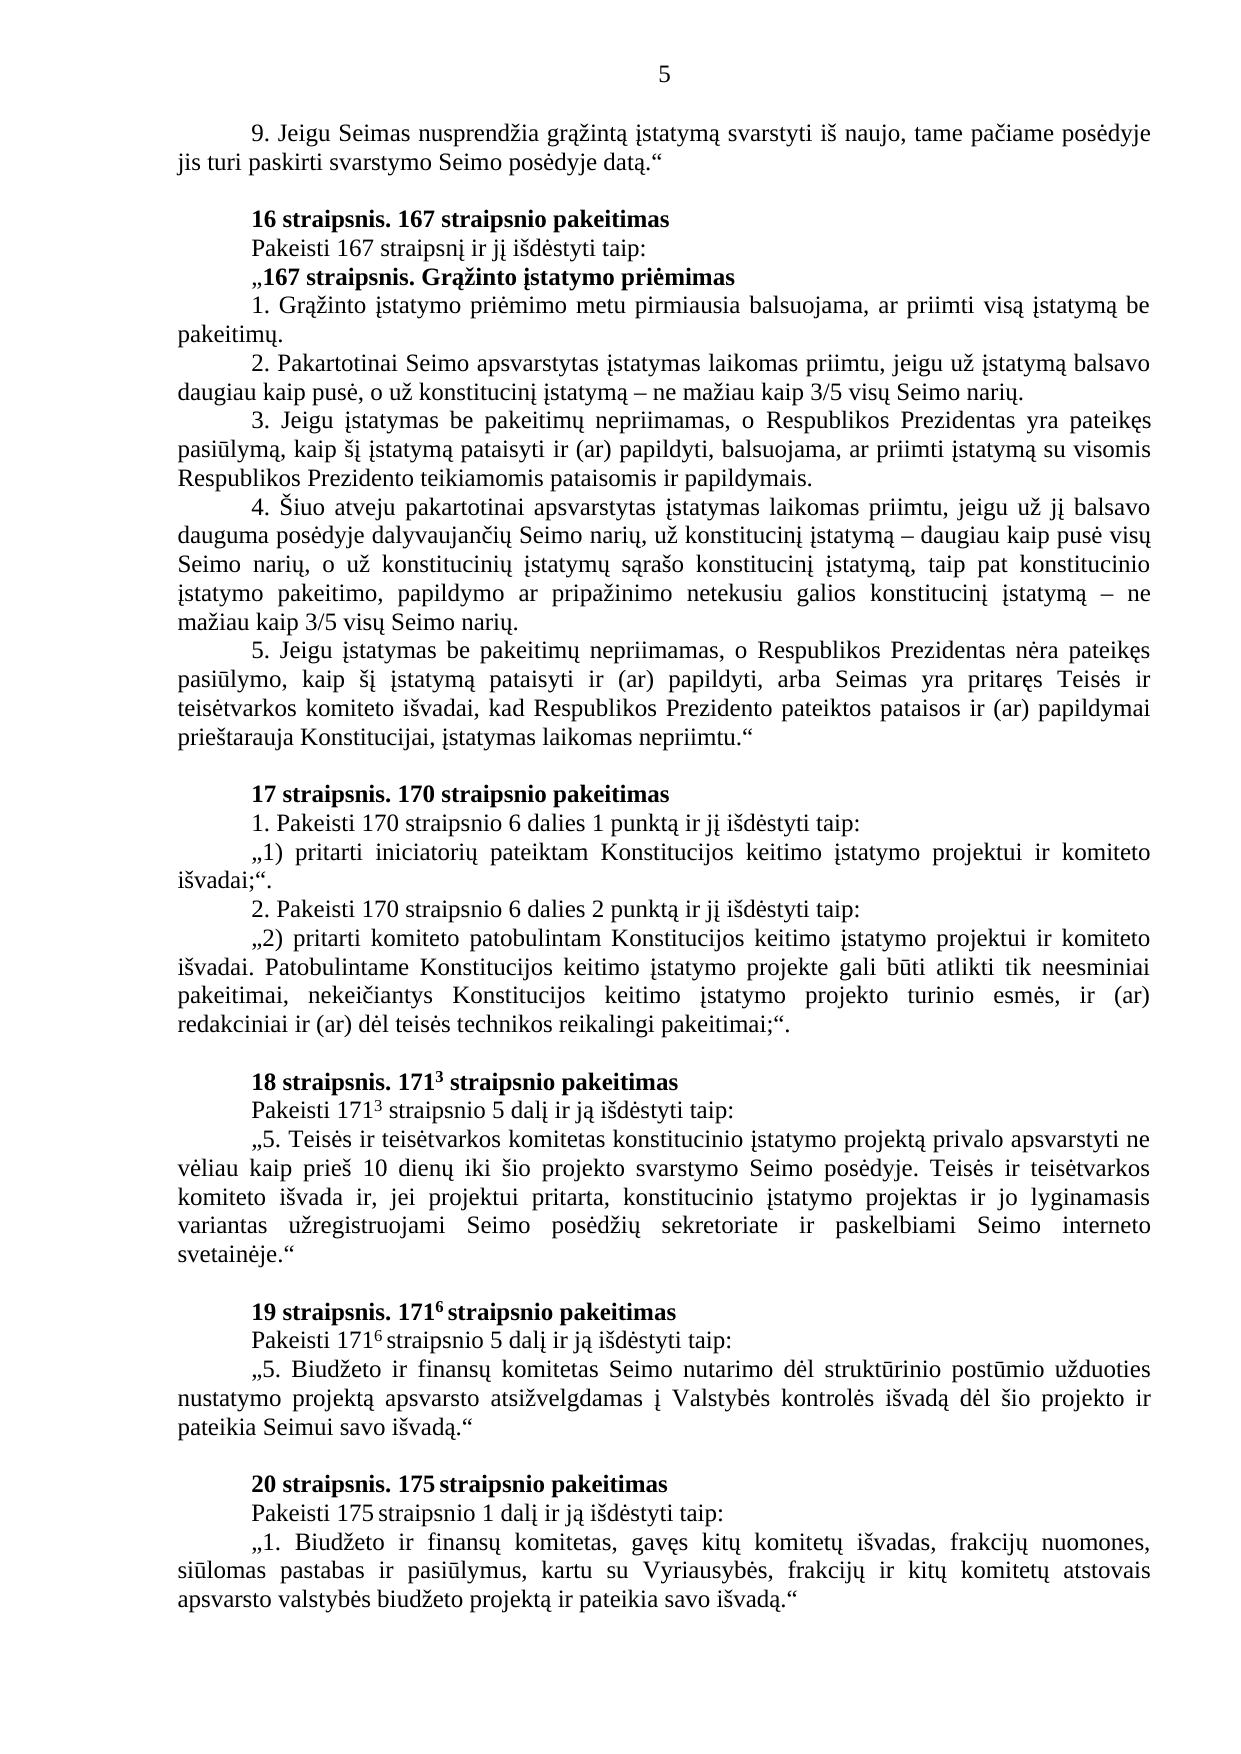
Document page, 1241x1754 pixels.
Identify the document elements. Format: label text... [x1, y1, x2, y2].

text 2. Pakeisti 170 straipsnio 6 dalies 2 punktą ir jį išdėstyti taip: [177, 894, 1152, 923]
text 2. Pakartotinai Seimo apsvarstytas įstatymas laikomas priimtu, jeigu už įstatymą balsavo daugiau kaip pusė, o už konstitucinį įstatymą – ne mažiau kaip 3/5 visų Seimo narių. [177, 348, 1152, 406]
text Pakeisti 1713 straipsnio 5 dalį ir ją išdėstyti taip: [177, 1096, 1152, 1124]
text „1) pritarti iniciatorių pateiktam Konstitucijos keitimo įstatymo projektui ir komiteto išvadai;“. [177, 837, 1152, 894]
text 9. Jeigu Seimas nusprendžia grąžintą įstatymą svarstyti iš naujo, tame pačiame posėdyje jis turi paskirti svarstymo Seimo posėdyje datą.“ [177, 118, 1152, 176]
text Pakeisti 167 straipsnį ir jį išdėstyti taip: [177, 233, 1152, 262]
text 3. Jeigu įstatymas be pakeitimų nepriimamas, o Respublikos Prezidentas yra pateikęs pasiūlymą, kaip šį įstatymą pataisyti ir (ar) papildyti, balsuojama, ar priimti įstatymą su visomis Respublikos Prezidento teikiamomis pataisomis ir papildymais. [177, 406, 1152, 492]
text 19 straipsnis. 1716 straipsnio pakeitimas [177, 1297, 1152, 1326]
text „5. Biudžeto ir finansų komitetas Seimo nutarimo dėl struktūrinio postūmio užduoties nustatymo projektą apsvarsto atsižvelgdamas į Valstybės kontrolės išvadą dėl šio projekto ir pateikia Seimui savo išvadą.“ [177, 1354, 1152, 1441]
text 20 straipsnis. 175 straipsnio pakeitimas [177, 1469, 1152, 1498]
text „1. Biudžeto ir finansų komitetas, gavęs kitų komitetų išvadas, frakcijų nuomones, siūlomas pastabas ir pasiūlymus, kartu su Vyriausybės, frakcijų ir kitų komitetų atstovais apsvarsto valstybės biudžeto projektą ir pateikia savo išvadą.“ [177, 1527, 1152, 1613]
text „5. Teisės ir teisėtvarkos komitetas konstitucinio įstatymo projektą privalo apsvarstyti ne vėliau kaip prieš 10 dienų iki šio projekto svarstymo Seimo posėdyje. Teisės ir teisėtvarkos komiteto išvada ir, jei projektui pritarta, konstitucinio įstatymo projektas ir jo lyginamasis variantas užregistruojami Seimo posėdžių sekretoriate ir paskelbiami Seimo interneto svetainėje.“ [177, 1124, 1152, 1268]
text 18 straipsnis. 1713 straipsnio pakeitimas [177, 1067, 1152, 1096]
text Pakeisti 1716 straipsnio 5 dalį ir ją išdėstyti taip: [177, 1326, 1152, 1354]
text „2) pritarti komiteto patobulintam Konstitucijos keitimo įstatymo projektui ir komiteto išvadai. Patobulintame Konstitucijos keitimo įstatymo projekte gali būti atlikti tik neesminiai pakeitimai, nekeičiantys Konstitucijos keitimo įstatymo projekto turinio esmės, ir (ar) redakciniai ir (ar) dėl teisės technikos reikalingi pakeitimai;“. [177, 923, 1152, 1038]
text 4. Šiuo atveju pakartotinai apsvarstytas įstatymas laikomas priimtu, jeigu už jį balsavo dauguma posėdyje dalyvaujančių Seimo narių, už konstitucinį įstatymą – daugiau kaip pusė visų Seimo narių, o už konstitucinių įstatymų sąrašo konstitucinį įstatymą, taip pat konstitucinio įstatymo pakeitimo, papildymo ar pripažinimo netekusiu galios konstitucinį įstatymą – ne mažiau kaip 3/5 visų Seimo narių. [177, 492, 1152, 636]
text 5. Jeigu įstatymas be pakeitimų nepriimamas, o Respublikos Prezidentas nėra pateikęs pasiūlymo, kaip šį įstatymą pataisyti ir (ar) papildyti, arba Seimas yra pritaręs Teisės ir teisėtvarkos komiteto išvadai, kad Respublikos Prezidento pateiktos pataisos ir (ar) papildymai prieštarauja Konstitucijai, įstatymas laikomas nepriimtu.“ [177, 636, 1152, 751]
text 1. Pakeisti 170 straipsnio 6 dalies 1 punktą ir jį išdėstyti taip: [177, 808, 1152, 837]
text 1. Grąžinto įstatymo priėmimo metu pirmiausia balsuojama, ar priimti visą įstatymą be pakeitimų. [177, 291, 1152, 348]
text 16 straipsnis. 167 straipsnio pakeitimas [177, 204, 1152, 233]
text 17 straipsnis. 170 straipsnio pakeitimas [177, 779, 1152, 808]
text „167 straipsnis. Grąžinto įstatymo priėmimas [177, 262, 1152, 291]
text Pakeisti 175 straipsnio 1 dalį ir ją išdėstyti taip: [177, 1498, 1152, 1527]
